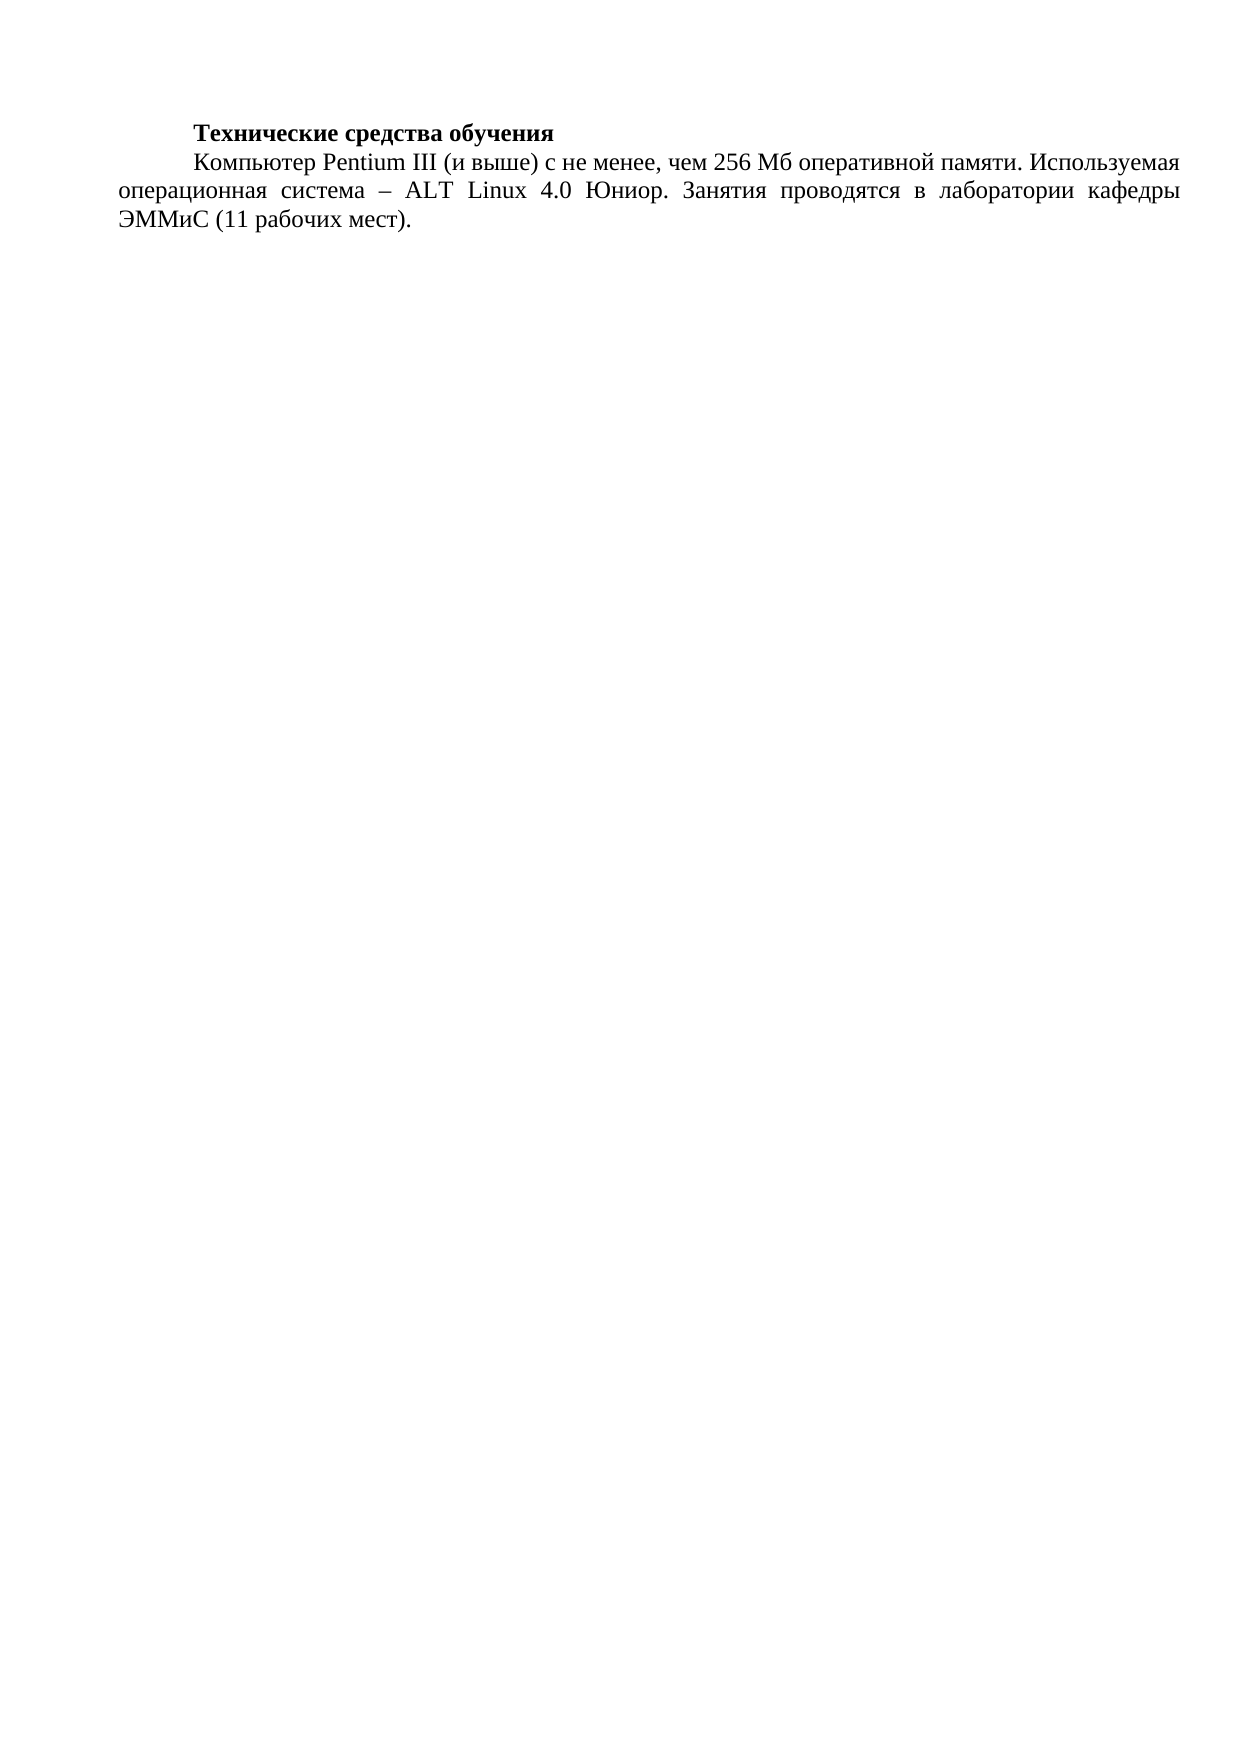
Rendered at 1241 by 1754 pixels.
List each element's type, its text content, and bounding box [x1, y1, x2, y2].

text Технические средства обучения [118, 118, 1181, 147]
text Компьютер Pentium III (и выше) с не менее, чем 256 Мб оперативной памяти. Используемая операционная система – ALT Linux 4.0 Юниор. Занятия проводятся в лаборатории кафедры ЭММиС (11 рабочих мест). [118, 147, 1181, 233]
